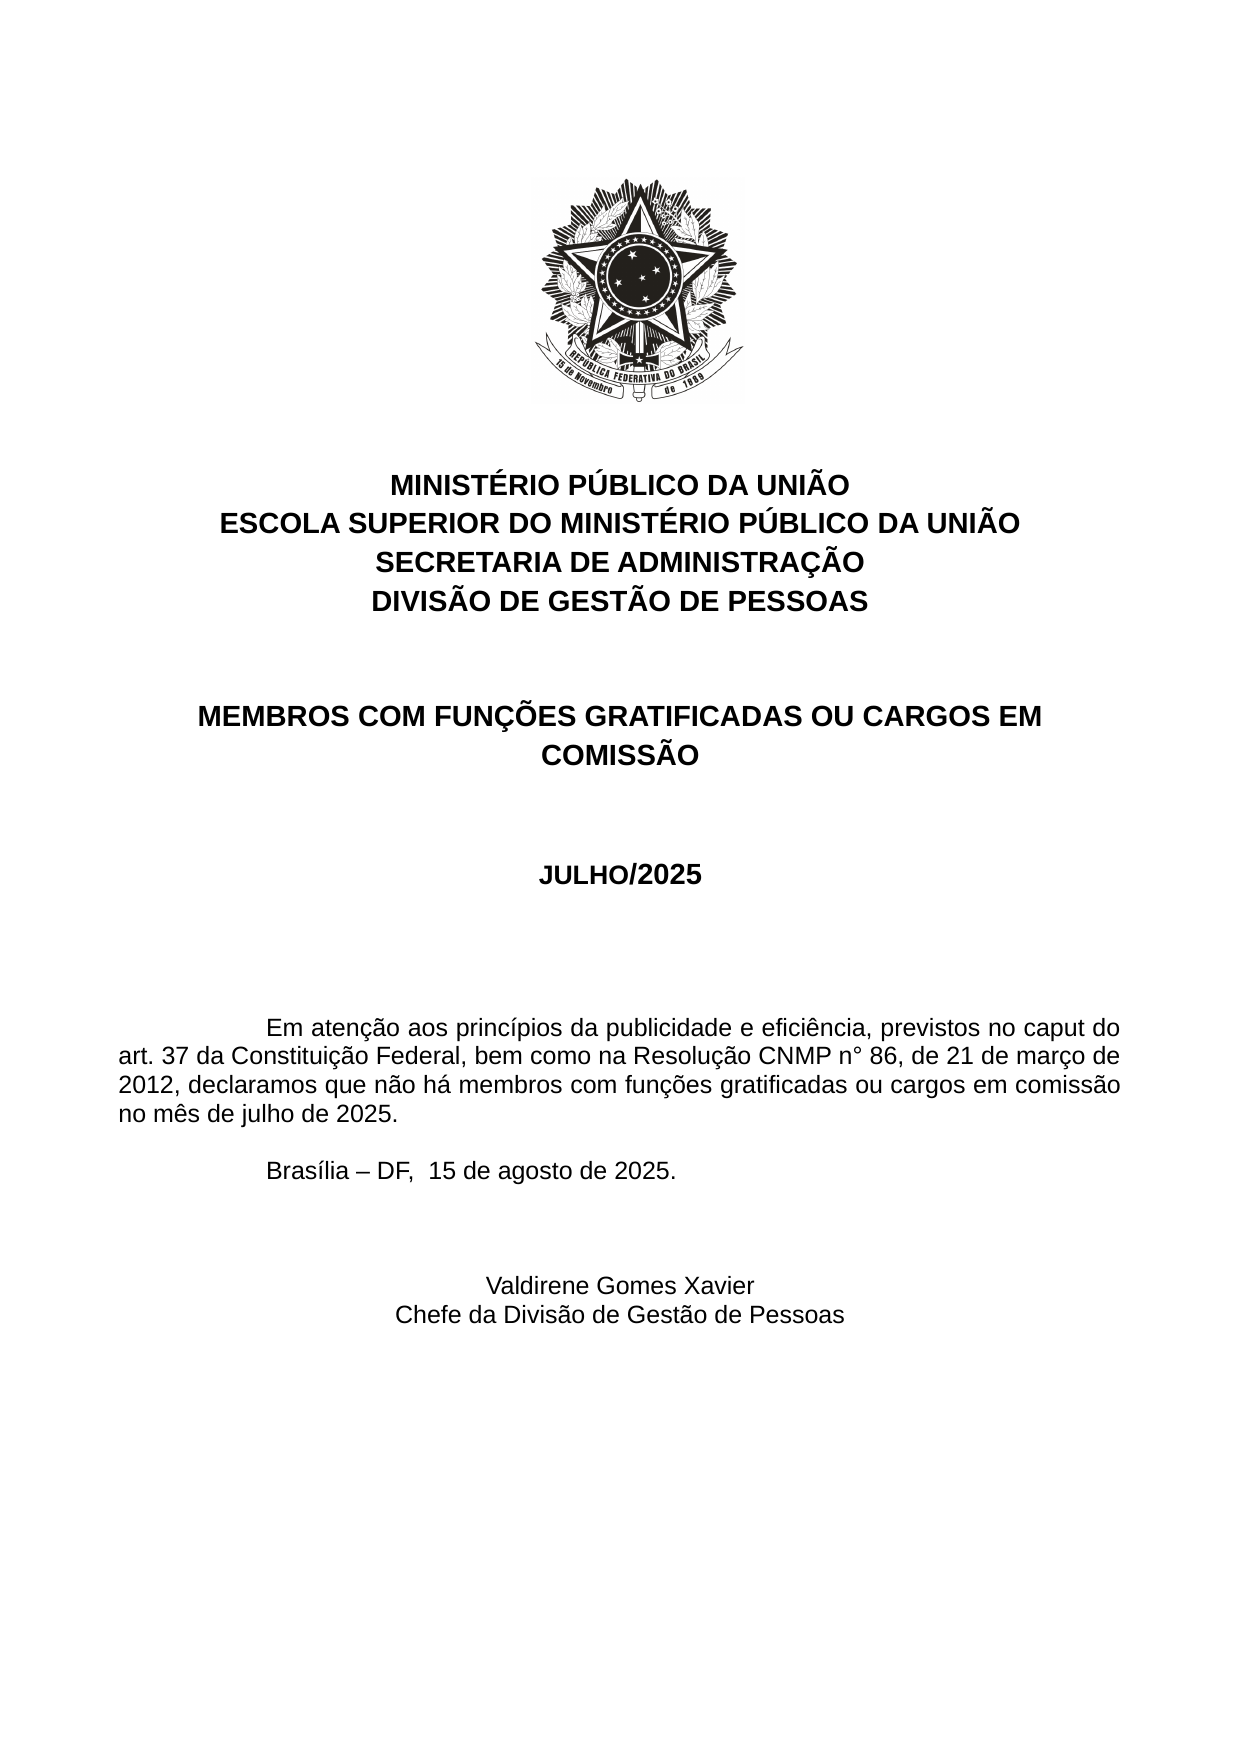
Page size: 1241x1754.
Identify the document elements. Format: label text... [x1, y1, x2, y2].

text ESCOLA SUPERIOR DO MINISTÉRIO PÚBLICO DA UNIÃO [118, 506, 1122, 540]
text Chefe da Divisão de Gestão de Pessoas [118, 1300, 1122, 1329]
text SECRETARIA DE ADMINISTRAÇÃO [118, 545, 1122, 578]
text DIVISÃO DE GESTÃO DE PESSOAS [118, 583, 1122, 617]
text MEMBROS COM FUNÇÕES GRATIFICADAS OU CARGOS EM COMISSÃO [118, 699, 1122, 771]
text MINISTÉRIO PÚBLICO DA UNIÃO [118, 468, 1122, 501]
text Valdirene Gomes Xavier [118, 1271, 1122, 1300]
text Em atenção aos princípios da publicidade e eficiência, previstos no caput do art. 37 da Constituição Federal, bem como na Resolução CNMP n° 86, de 21 de março de 2012, declaramos que não há membros com funções gratificadas ou cargos em comissão no mês de julho de 2025. [118, 1012, 1122, 1127]
text julho/2025 [118, 853, 1122, 892]
text Brasília – DF, 15 de agosto de 2025. [118, 1156, 1122, 1185]
